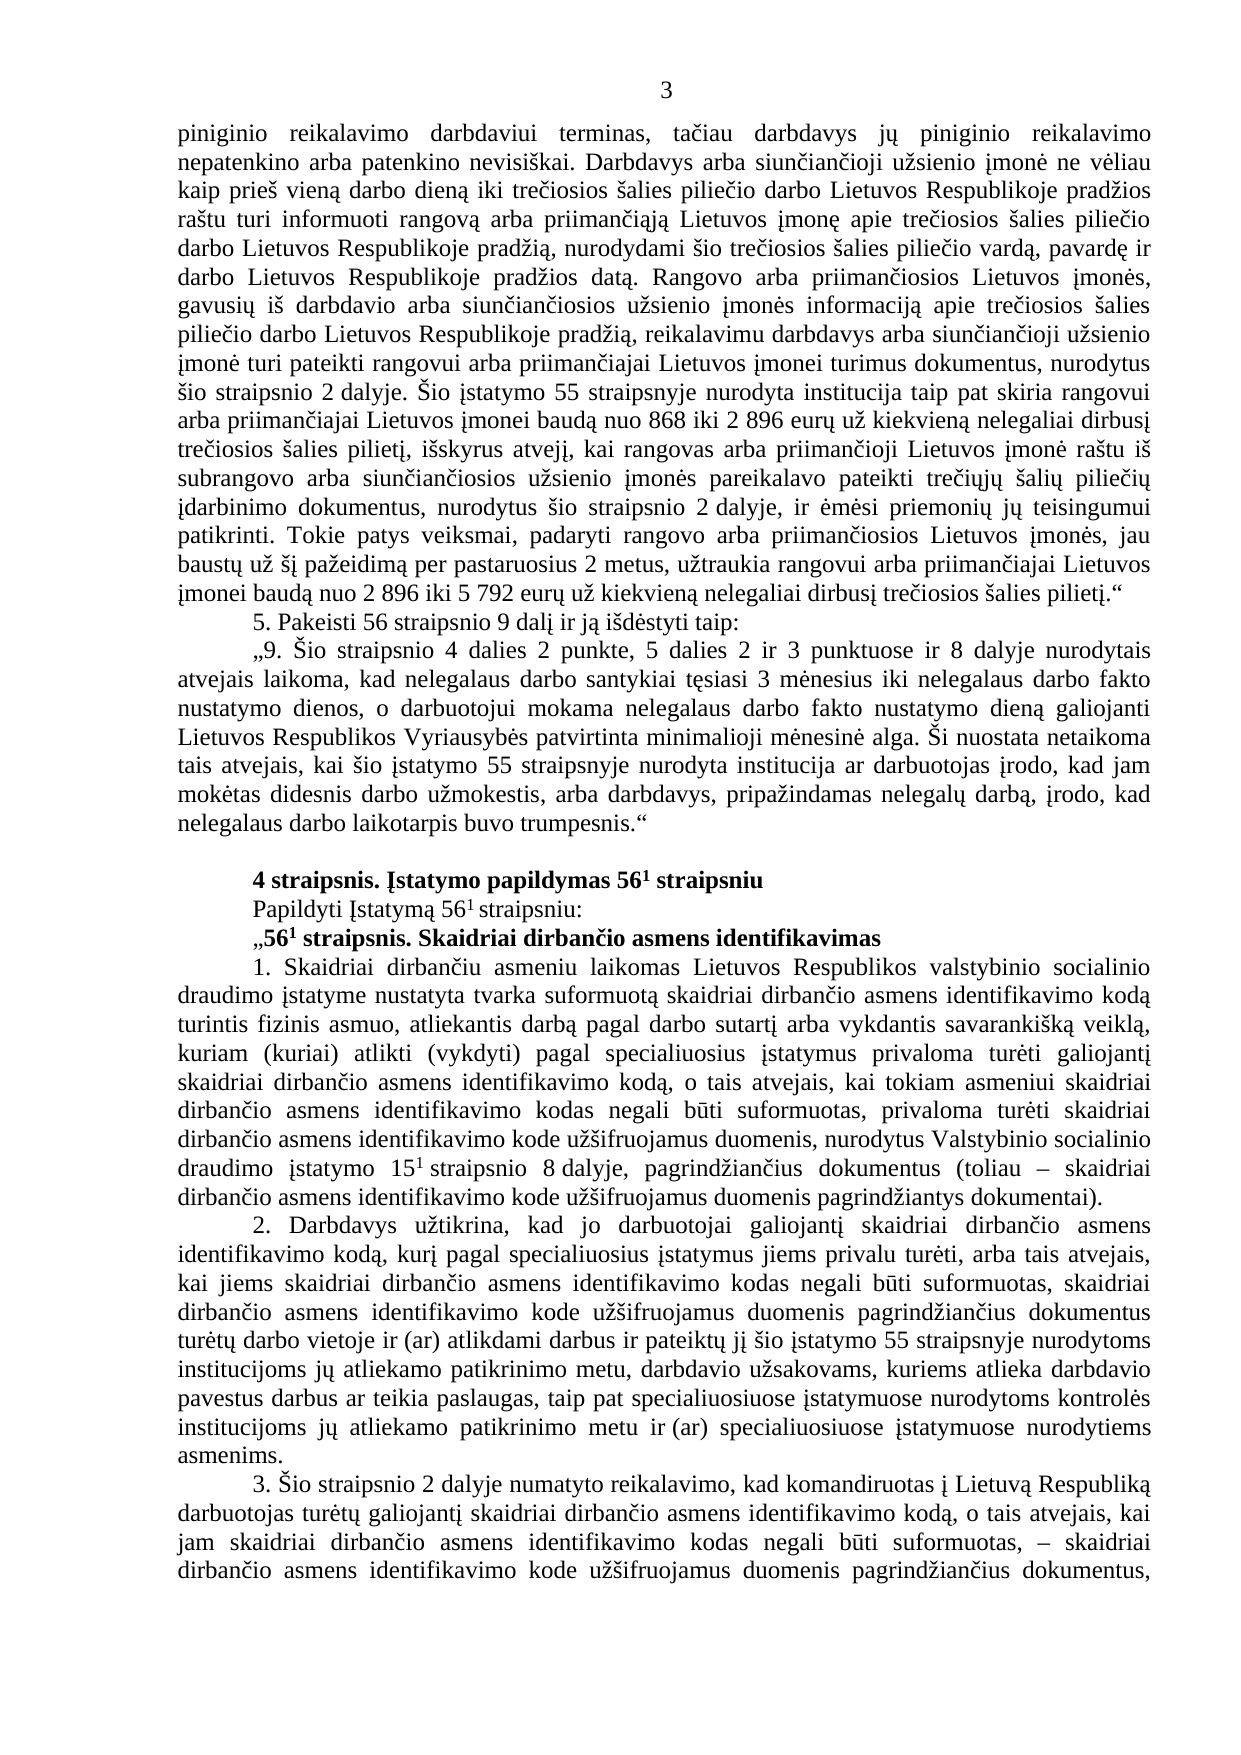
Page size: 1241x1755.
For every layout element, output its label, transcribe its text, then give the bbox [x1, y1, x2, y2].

text „9. Šio straipsnio 4 dalies 2 punkte, 5 dalies 2 ir 3 punktuose ir 8 dalyje nurodytais atvejais laikoma, kad nelegalaus darbo santykiai tęsiasi 3 mėnesius iki nelegalaus darbo fakto nustatymo dienos, o darbuotojui mokama nelegalaus darbo fakto nustatymo dieną galiojanti Lietuvos Respublikos Vyriausybės patvirtinta minimalioji mėnesinė alga. Ši nuostata netaikoma tais atvejais, kai šio įstatymo 55 straipsnyje nurodyta institucija ar darbuotojas įrodo, kad jam mokėtas didesnis darbo užmokestis, arba darbdavys, pripažindamas nelegalų darbą, įrodo, kad nelegalaus darbo laikotarpis buvo trumpesnis.“ [177, 636, 1152, 837]
text piniginio reikalavimo darbdaviui terminas, tačiau darbdavys jų piniginio reikalavimo nepatenkino arba patenkino nevisiškai. Darbdavys arba siunčiančioji užsienio įmonė ne vėliau kaip prieš vieną darbo dieną iki trečiosios šalies piliečio darbo Lietuvos Respublikoje pradžios raštu turi informuoti rangovą arba priimančiąją Lietuvos įmonę apie trečiosios šalies piliečio darbo Lietuvos Respublikoje pradžią, nurodydami šio trečiosios šalies piliečio vardą, pavardę ir darbo Lietuvos Respublikoje pradžios datą. Rangovo arba priimančiosios Lietuvos įmonės, gavusių iš darbdavio arba siunčiančiosios užsienio įmonės informaciją apie trečiosios šalies piliečio darbo Lietuvos Respublikoje pradžią, reikalavimu darbdavys arba siunčiančioji užsienio įmonė turi pateikti rangovui arba priimančiajai Lietuvos įmonei turimus dokumentus, nurodytus šio straipsnio 2 dalyje. Šio įstatymo 55 straipsnyje nurodyta institucija taip pat skiria rangovui arba priimančiajai Lietuvos įmonei baudą nuo 868 iki 2 896 eurų už kiekvieną nelegaliai dirbusį trečiosios šalies pilietį, išskyrus atvejį, kai rangovas arba priimančioji Lietuvos įmonė raštu iš subrangovo arba siunčiančiosios užsienio įmonės pareikalavo pateikti trečiųjų šalių piliečių įdarbinimo dokumentus, nurodytus šio straipsnio 2 dalyje, ir ėmėsi priemonių jų teisingumui patikrinti. Tokie patys veiksmai, padaryti rangovo arba priimančiosios Lietuvos įmonės, jau baustų už šį pažeidimą per pastaruosius 2 metus, užtraukia rangovui arba priimančiajai Lietuvos įmonei baudą nuo 2 896 iki 5 792 eurų už kiekvieną nelegaliai dirbusį trečiosios šalies pilietį.“ [177, 118, 1152, 607]
text 5. Pakeisti 56 straipsnio 9 dalį ir ją išdėstyti taip: [177, 607, 1152, 636]
text Papildyti Įstatymą 561 straipsniu: [177, 894, 1152, 923]
text 4 straipsnis. Įstatymo papildymas 561 straipsniu [177, 866, 1152, 894]
text 2. Darbdavys užtikrina, kad jo darbuotojai galiojantį skaidriai dirbančio asmens identifikavimo kodą, kurį pagal specialiuosius įstatymus jiems privalu turėti, arba tais atvejais, kai jiems skaidriai dirbančio asmens identifikavimo kodas negali būti suformuotas, skaidriai dirbančio asmens identifikavimo kode užšifruojamus duomenis pagrindžiančius dokumentus turėtų darbo vietoje ir (ar) atlikdami darbus ir pateiktų jį šio įstatymo 55 straipsnyje nurodytoms institucijoms jų atliekamo patikrinimo metu, darbdavio užsakovams, kuriems atlieka darbdavio pavestus darbus ar teikia paslaugas, taip pat specialiuosiuose įstatymuose nurodytoms kontrolės institucijoms jų atliekamo patikrinimo metu ir (ar) specialiuosiuose įstatymuose nurodytiems asmenims. [177, 1211, 1152, 1469]
text „561 straipsnis. Skaidriai dirbančio asmens identifikavimas [177, 923, 1152, 952]
text 3. Šio straipsnio 2 dalyje numatyto reikalavimo, kad komandiruotas į Lietuvą Respubliką darbuotojas turėtų galiojantį skaidriai dirbančio asmens identifikavimo kodą, o tais atvejais, kai jam skaidriai dirbančio asmens identifikavimo kodas negali būti suformuotas, – skaidriai dirbančio asmens identifikavimo kode užšifruojamus duomenis pagrindžiančius dokumentus, [177, 1469, 1152, 1584]
text 1. Skaidriai dirbančiu asmeniu laikomas Lietuvos Respublikos valstybinio socialinio draudimo įstatyme nustatyta tvarka suformuotą skaidriai dirbančio asmens identifikavimo kodą turintis fizinis asmuo, atliekantis darbą pagal darbo sutartį arba vykdantis savarankišką veiklą, kuriam (kuriai) atlikti (vykdyti) pagal specialiuosius įstatymus privaloma turėti galiojantį skaidriai dirbančio asmens identifikavimo kodą, o tais atvejais, kai tokiam asmeniui skaidriai dirbančio asmens identifikavimo kodas negali būti suformuotas, privaloma turėti skaidriai dirbančio asmens identifikavimo kode užšifruojamus duomenis, nurodytus Valstybinio socialinio draudimo įstatymo 151 straipsnio 8 dalyje, pagrindžiančius dokumentus (toliau – skaidriai dirbančio asmens identifikavimo kode užšifruojamus duomenis pagrindžiantys dokumentai). [177, 952, 1152, 1211]
